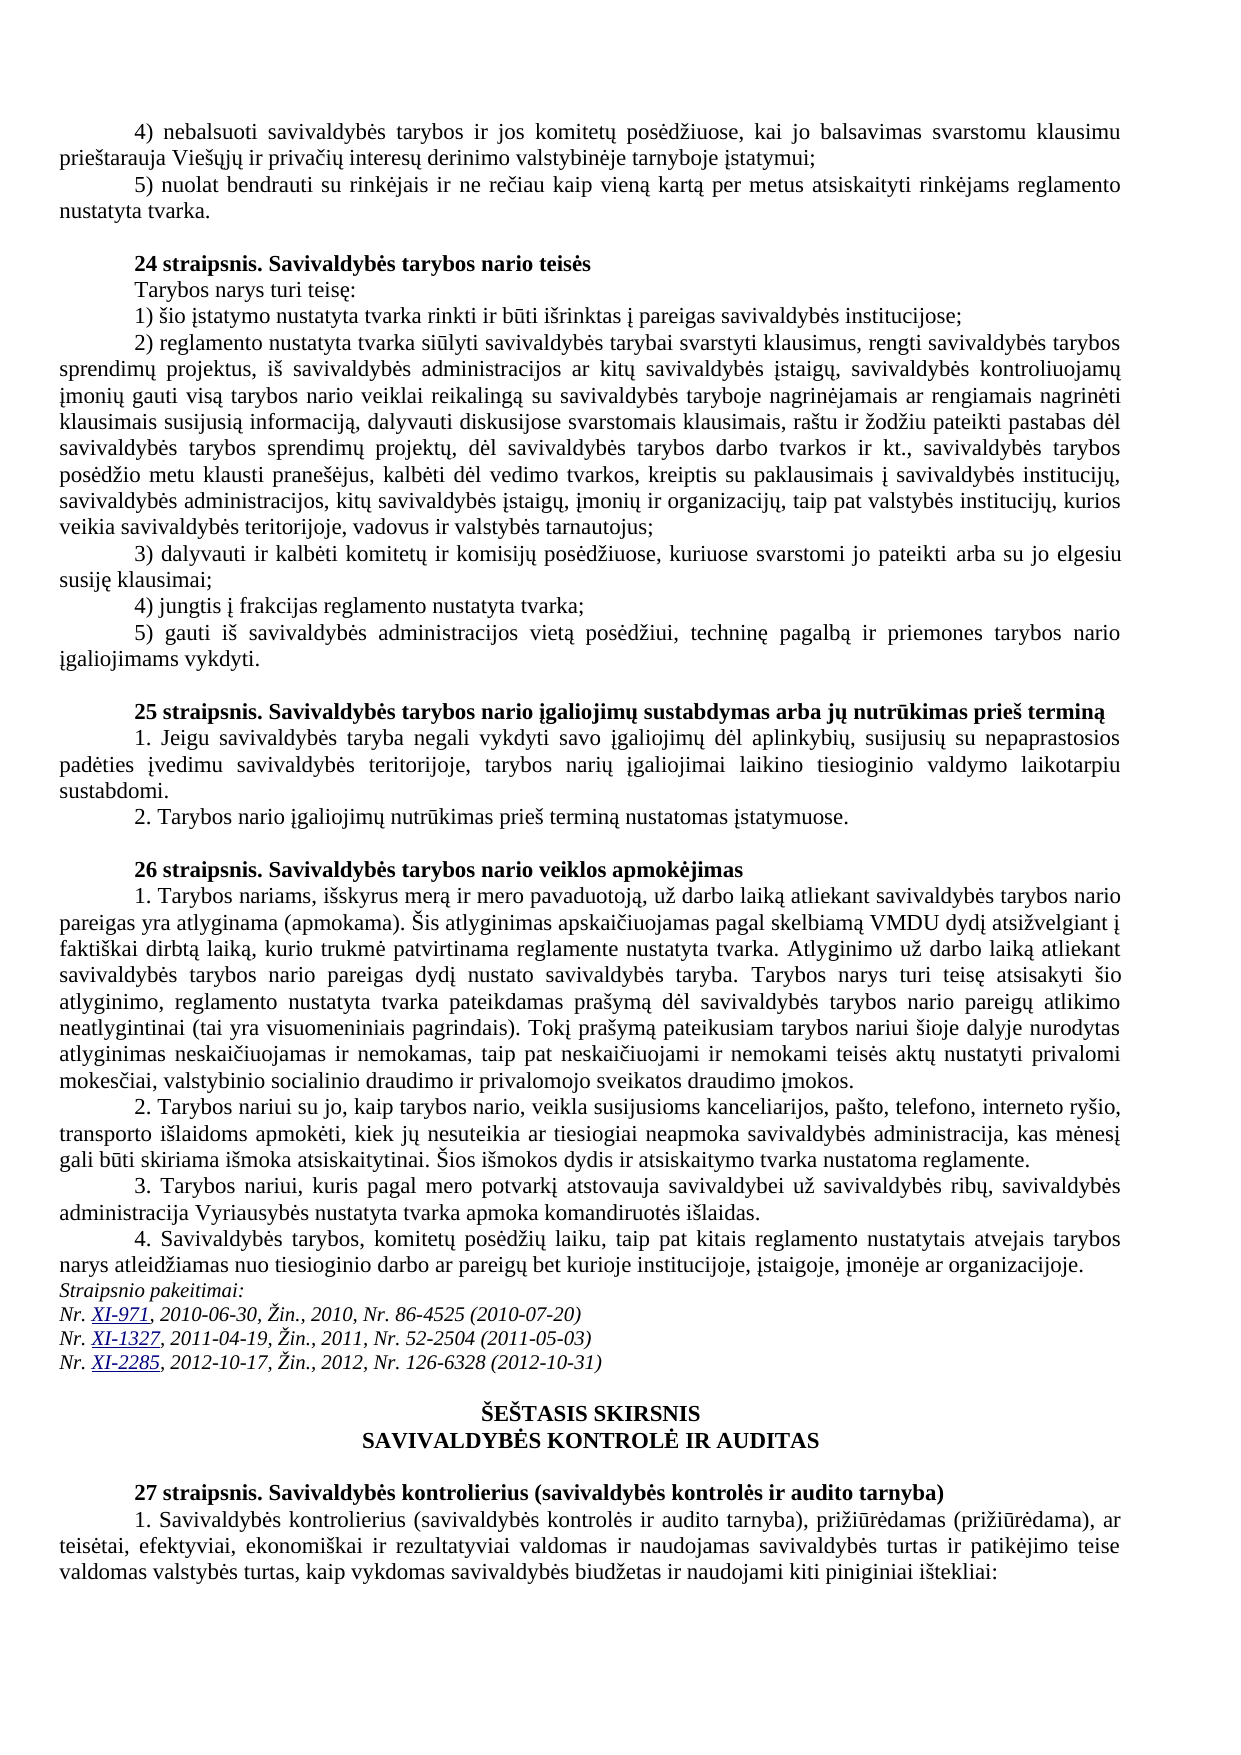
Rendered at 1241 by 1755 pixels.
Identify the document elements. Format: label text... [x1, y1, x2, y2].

text Nr. XI-971, 2010-06-30, Žin., 2010, Nr. 86-4525 (2010-07-20) [59, 1302, 1122, 1326]
text 3. Tarybos nariui, kuris pagal mero potvarkį atstovauja savivaldybei už savivaldybės ribų, savivaldybės administracija Vyriausybės nustatyta tvarka apmoka komandiruotės išlaidas. [59, 1172, 1122, 1225]
text Tarybos narys turi teisę: [59, 276, 1122, 303]
text 5) nuolat bendrauti su rinkėjais ir ne rečiau kaip vieną kartą per metus atsiskaityti rinkėjams reglamento nustatyta tvarka. [59, 171, 1122, 223]
text 1. Tarybos nariams, išskyrus merą ir mero pavaduotoją, už darbo laiką atliekant savivaldybės tarybos nario pareigas yra atlyginama (apmokama). Šis atlyginimas apskaičiuojamas pagal skelbiamą VMDU dydį atsižvelgiant į faktiškai dirbtą laiką, kurio trukmė patvirtinama reglamente nustatyta tvarka. Atlyginimo už darbo laiką atliekant savivaldybės tarybos nario pareigas dydį nustato savivaldybės taryba. Tarybos narys turi teisę atsisakyti šio atlyginimo, reglamento nustatyta tvarka pateikdamas prašymą dėl savivaldybės tarybos nario pareigų atlikimo neatlygintinai (tai yra visuomeniniais pagrindais). Tokį prašymą pateikusiam tarybos nariui šioje dalyje nurodytas atlyginimas neskaičiuojamas ir nemokamas, taip pat neskaičiuojami ir nemokami teisės aktų nustatyti privalomi mokesčiai, valstybinio socialinio draudimo ir privalomojo sveikatos draudimo įmokos. [59, 882, 1122, 1093]
text 26 straipsnis. Savivaldybės tarybos nario veiklos apmokėjimas [59, 856, 1122, 882]
text 1) šio įstatymo nustatyta tvarka rinkti ir būti išrinktas į pareigas savivaldybės institucijose; [59, 303, 1122, 329]
text Straipsnio pakeitimai: [59, 1278, 1122, 1302]
text Nr. XI-1327, 2011-04-19, Žin., 2011, Nr. 52-2504 (2011-05-03) [59, 1326, 1122, 1350]
text 4) jungtis į frakcijas reglamento nustatyta tvarka; [59, 592, 1122, 619]
text 4) nebalsuoti savivaldybės tarybos ir jos komitetų posėdžiuose, kai jo balsavimas svarstomu klausimu prieštarauja Viešųjų ir privačių interesų derinimo valstybinėje tarnyboje įstatymui; [59, 118, 1122, 171]
text 2. Tarybos nario įgaliojimų nutrūkimas prieš terminą nustatomas įstatymuose. [59, 803, 1122, 830]
text 3) dalyvauti ir kalbėti komitetų ir komisijų posėdžiuose, kuriuose svarstomi jo pateikti arba su jo elgesiu susiję klausimai; [59, 540, 1122, 592]
text 27 straipsnis. Savivaldybės kontrolierius (savivaldybės kontrolės ir audito tarnyba) [134, 1479, 1122, 1506]
text 25 straipsnis. Savivaldybės tarybos nario įgaliojimų sustabdymas arba jų nutrūkimas prieš terminą [134, 698, 1122, 724]
text 1. Jeigu savivaldybės taryba negali vykdyti savo įgaliojimų dėl aplinkybių, susijusių su nepaprastosios padėties įvedimu savivaldybės teritorijoje, tarybos narių įgaliojimai laikino tiesioginio valdymo laikotarpiu sustabdomi. [59, 724, 1122, 803]
text 2) reglamento nustatyta tvarka siūlyti savivaldybės tarybai svarstyti klausimus, rengti savivaldybės tarybos sprendimų projektus, iš savivaldybės administracijos ar kitų savivaldybės įstaigų, savivaldybės kontroliuojamų įmonių gauti visą tarybos nario veiklai reikalingą su savivaldybės taryboje nagrinėjamais ar rengiamais nagrinėti klausimais susijusią informaciją, dalyvauti diskusijose svarstomais klausimais, raštu ir žodžiu pateikti pastabas dėl savivaldybės tarybos sprendimų projektų, dėl savivaldybės tarybos darbo tvarkos ir kt., savivaldybės tarybos posėdžio metu klausti pranešėjus, kalbėti dėl vedimo tvarkos, kreiptis su paklausimais į savivaldybės institucijų, savivaldybės administracijos, kitų savivaldybės įstaigų, įmonių ir organizacijų, taip pat valstybės institucijų, kurios veikia savivaldybės teritorijoje, vadovus ir valstybės tarnautojus; [59, 329, 1122, 540]
text Nr. XI-2285, 2012-10-17, Žin., 2012, Nr. 126-6328 (2012-10-31) [59, 1350, 1122, 1374]
text 2. Tarybos nariui su jo, kaip tarybos nario, veikla susijusioms kanceliarijos, pašto, telefono, interneto ryšio, transporto išlaidoms apmokėti, kiek jų nesuteikia ar tiesiogiai neapmoka savivaldybės administracija, kas mėnesį gali būti skiriama išmoka atsiskaitytinai. Šios išmokos dydis ir atsiskaitymo tvarka nustatoma reglamente. [59, 1093, 1122, 1172]
subtitle ŠEŠTASIS SKIRSNIS [59, 1400, 1122, 1427]
text 5) gauti iš savivaldybės administracijos vietą posėdžiui, techninę pagalbą ir priemones tarybos nario įgaliojimams vykdyti. [59, 619, 1122, 672]
text 1. Savivaldybės kontrolierius (savivaldybės kontrolės ir audito tarnyba), prižiūrėdamas (prižiūrėdama), ar teisėtai, efektyviai, ekonomiškai ir rezultatyviai valdomas ir naudojamas savivaldybės turtas ir patikėjimo teise valdomas valstybės turtas, kaip vykdomas savivaldybės biudžetas ir naudojami kiti piniginiai ištekliai: [59, 1506, 1122, 1585]
text 4. Savivaldybės tarybos, komitetų posėdžių laiku, taip pat kitais reglamento nustatytais atvejais tarybos narys atleidžiamas nuo tiesioginio darbo ar pareigų bet kurioje institucijoje, įstaigoje, įmonėje ar organizacijoje. [59, 1225, 1122, 1278]
text 24 straipsnis. Savivaldybės tarybos nario teisės [59, 250, 1122, 276]
text SAVIVALDYBĖS KONTROLĖ IR AUDITAS [59, 1427, 1122, 1453]
